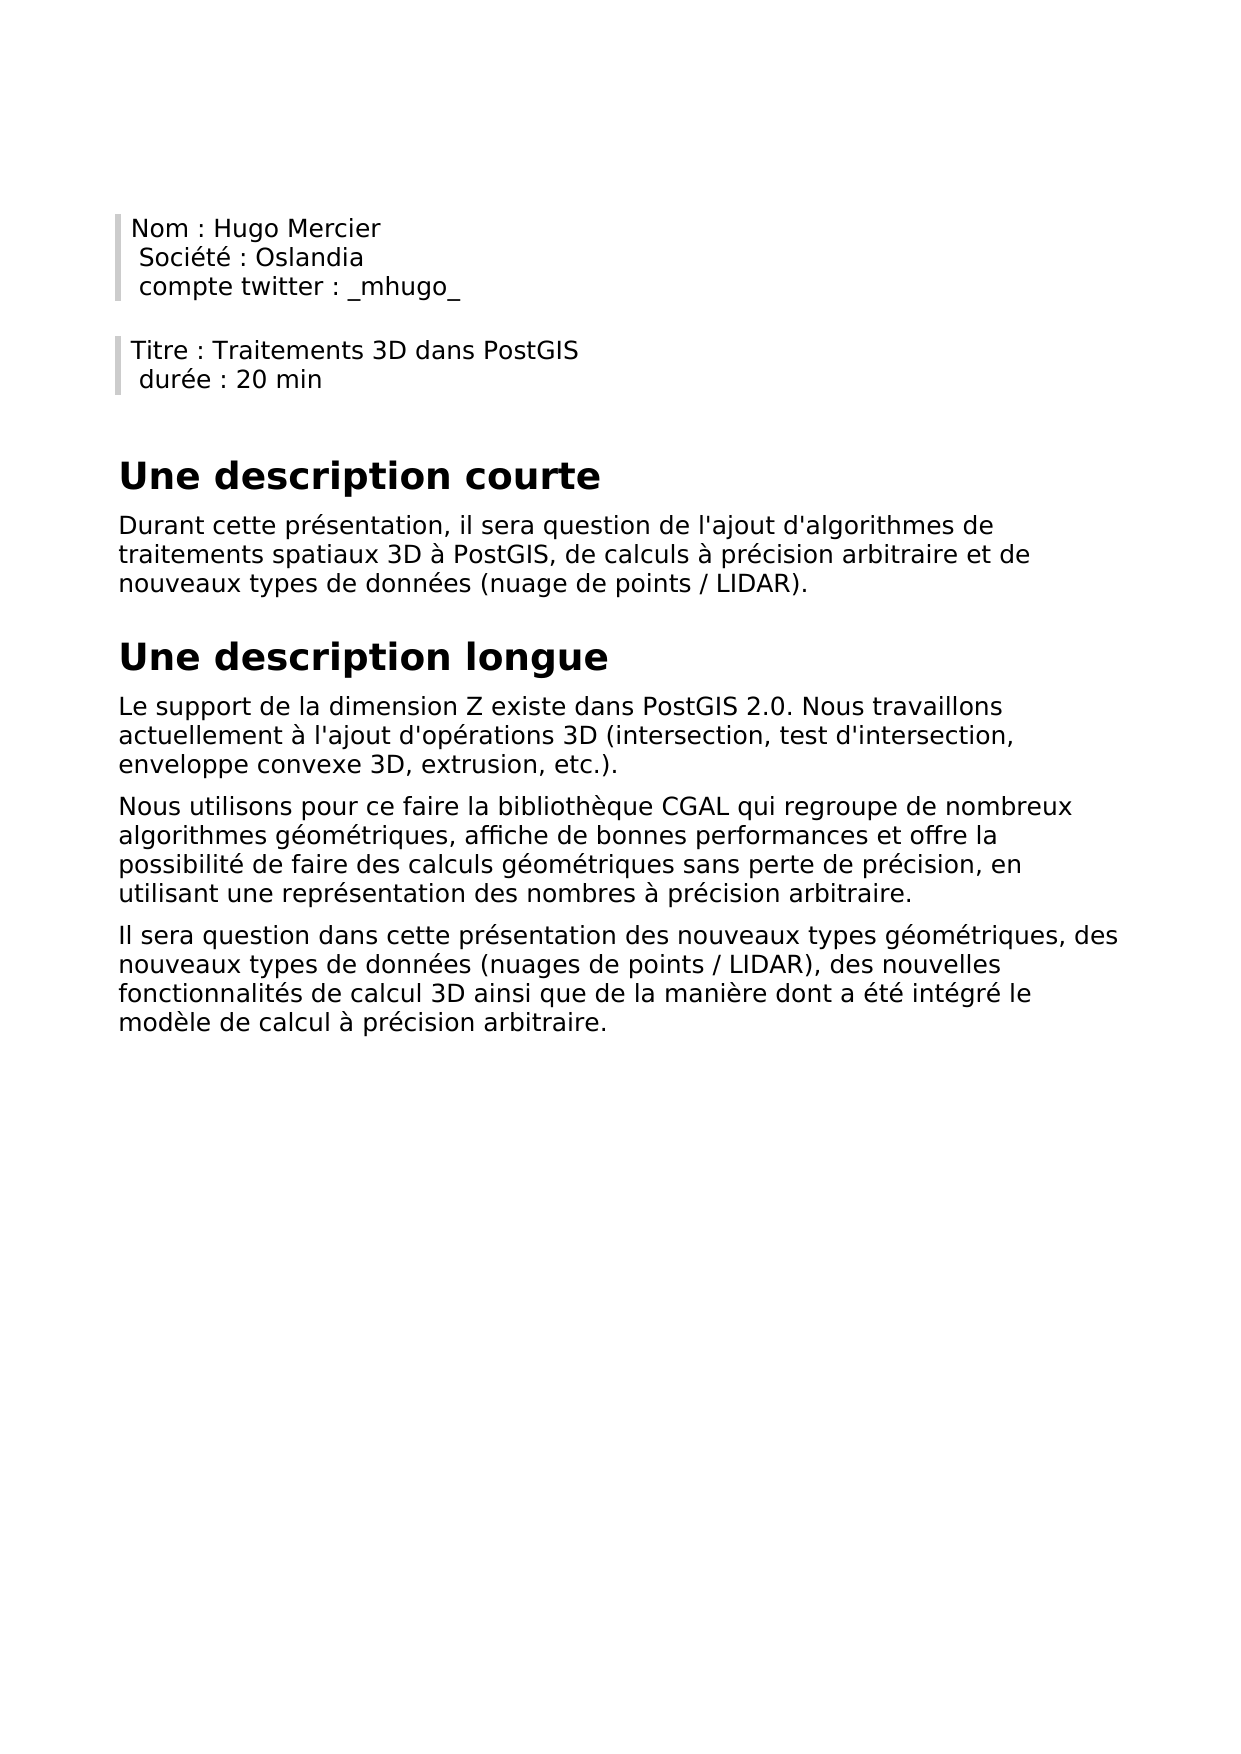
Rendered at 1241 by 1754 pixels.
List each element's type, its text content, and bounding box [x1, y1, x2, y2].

subtitle Une description courte [118, 455, 1122, 498]
text Durant cette présentation, il sera question de l'ajout d'algorithmes de traitements spatiaux 3D à PostGIS, de calculs à précision arbitraire et de nouveaux types de données (nuage de points / LIDAR). [118, 511, 1122, 598]
table_header Nom : Hugo Mercier Société : Oslandia compte twitter : _mhugo_ [121, 214, 1122, 301]
text Il sera question dans cette présentation des nouveaux types géométriques, des nouveaux types de données (nuages de points / LIDAR), des nouvelles fonctionnalités de calcul 3D ainsi que de la manière dont a été intégré le modèle de calcul à précision arbitraire. [118, 921, 1122, 1038]
table_header Titre : Traitements 3D dans PostGIS durée : 20 min [121, 336, 1122, 395]
text Le support de la dimension Z existe dans PostGIS 2.0. Nous travaillons actuellement à l'ajout d'opérations 3D (intersection, test d'intersection, enveloppe convexe 3D, extrusion, etc.). [118, 692, 1122, 779]
subtitle Une description longue [118, 636, 1122, 679]
text Nous utilisons pour ce faire la bibliothèque CGAL qui regroupe de nombreux algorithmes géométriques, affiche de bonnes performances et offre la possibilité de faire des calculs géométriques sans perte de précision, en utilisant une représentation des nombres à précision arbitraire. [118, 792, 1122, 909]
